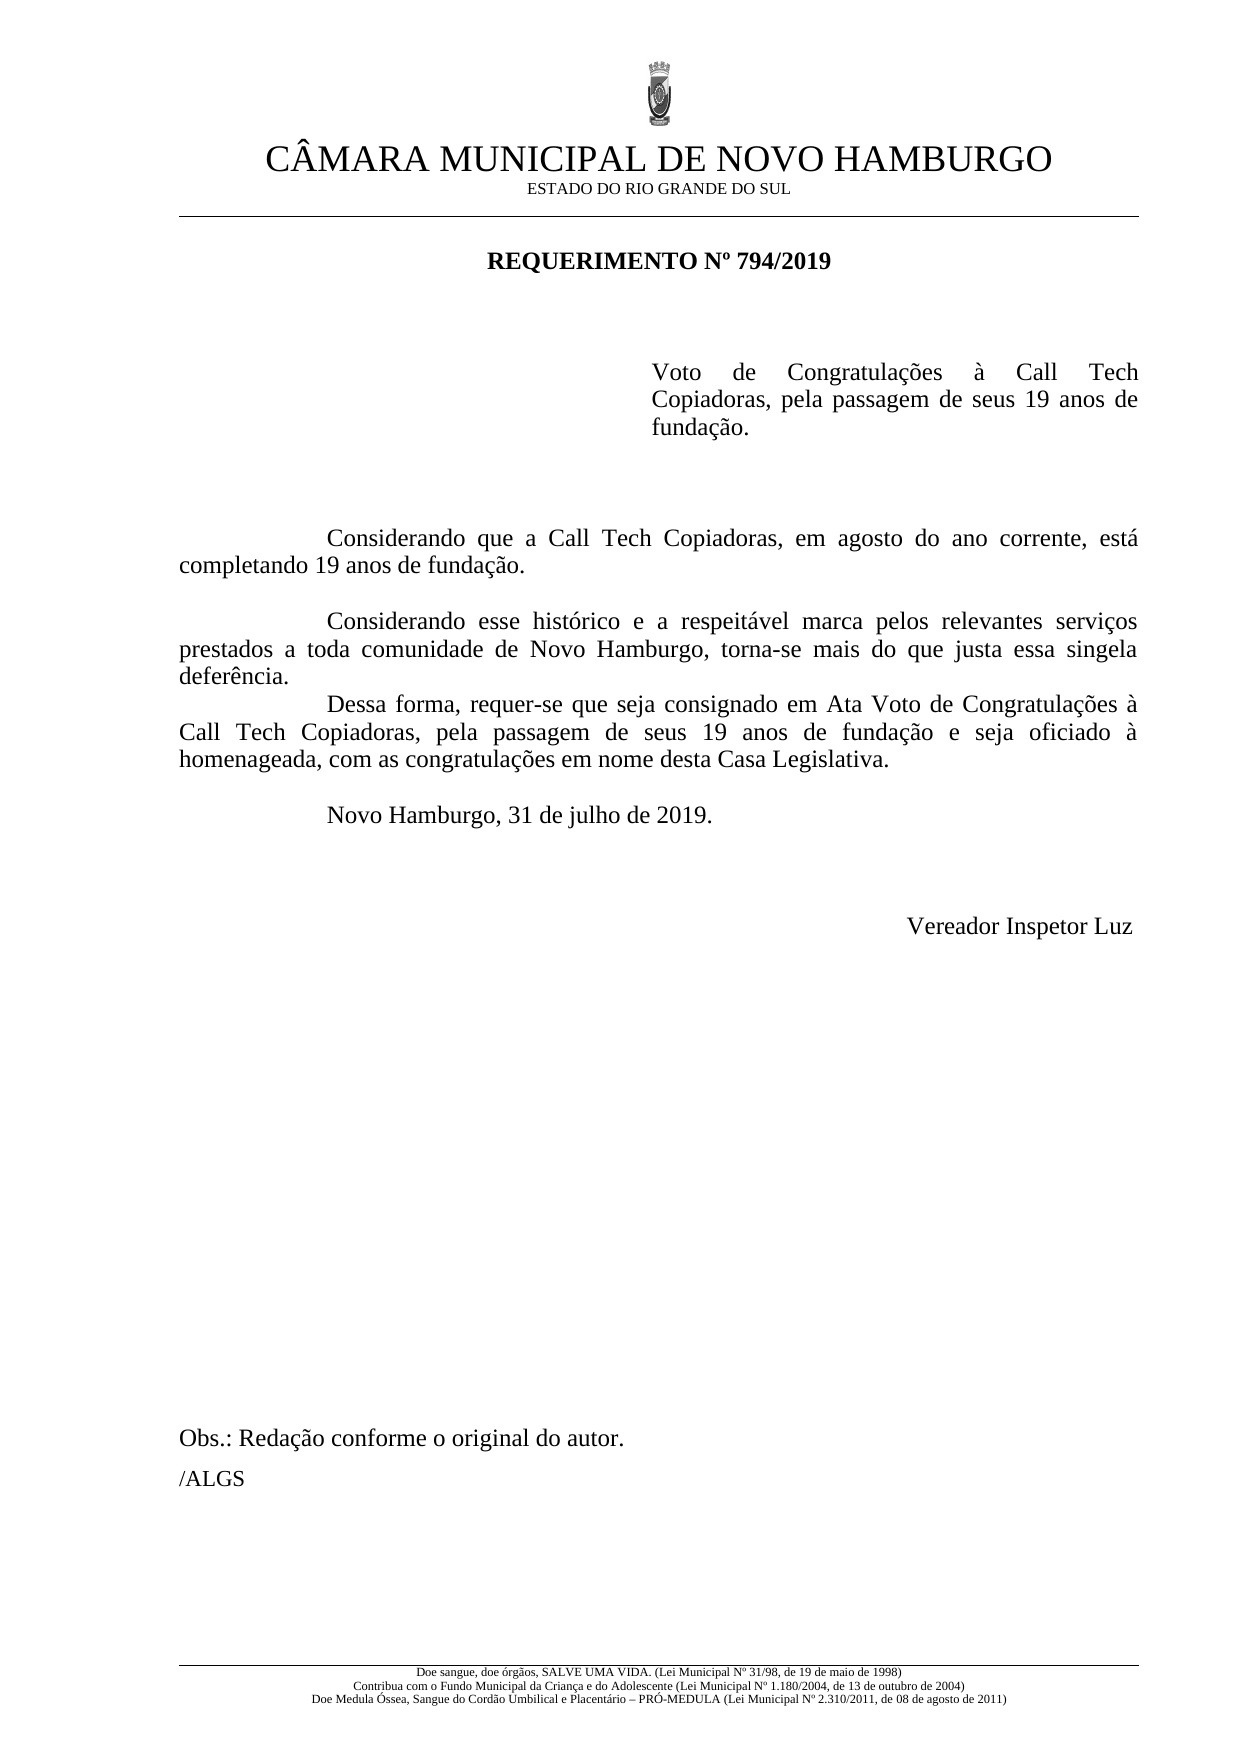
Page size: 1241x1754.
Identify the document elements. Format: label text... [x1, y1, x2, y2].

text Considerando esse histórico e a respeitável marca pelos relevantes serviços prestados a toda comunidade de Novo Hamburgo, torna-se mais do que justa essa singela deferência. [179, 607, 1139, 690]
text REQUERIMENTO Nº 794/2019 [179, 247, 1139, 274]
text Considerando que a Call Tech Copiadoras, em agosto do ano corrente, está completando 19 anos de fundação. [179, 524, 1139, 579]
text Novo Hamburgo, 31 de julho de 2019. [179, 801, 1139, 829]
text Vereador Inspetor Luz [179, 912, 1139, 939]
text /ALGS [179, 1466, 1139, 1491]
text Voto de Congratulações à Call Tech Copiadoras, pela passagem de seus 19 anos de fundação. [651, 358, 1139, 441]
text Dessa forma, requer-se que seja consignado em Ata Voto de Congratulações à Call Tech Copiadoras, pela passagem de seus 19 anos de fundação e seja oficiado à homenageada, com as congratulações em nome desta Casa Legislativa. [179, 690, 1139, 773]
text Obs.: Redação conforme o original do autor. [179, 1424, 1139, 1452]
